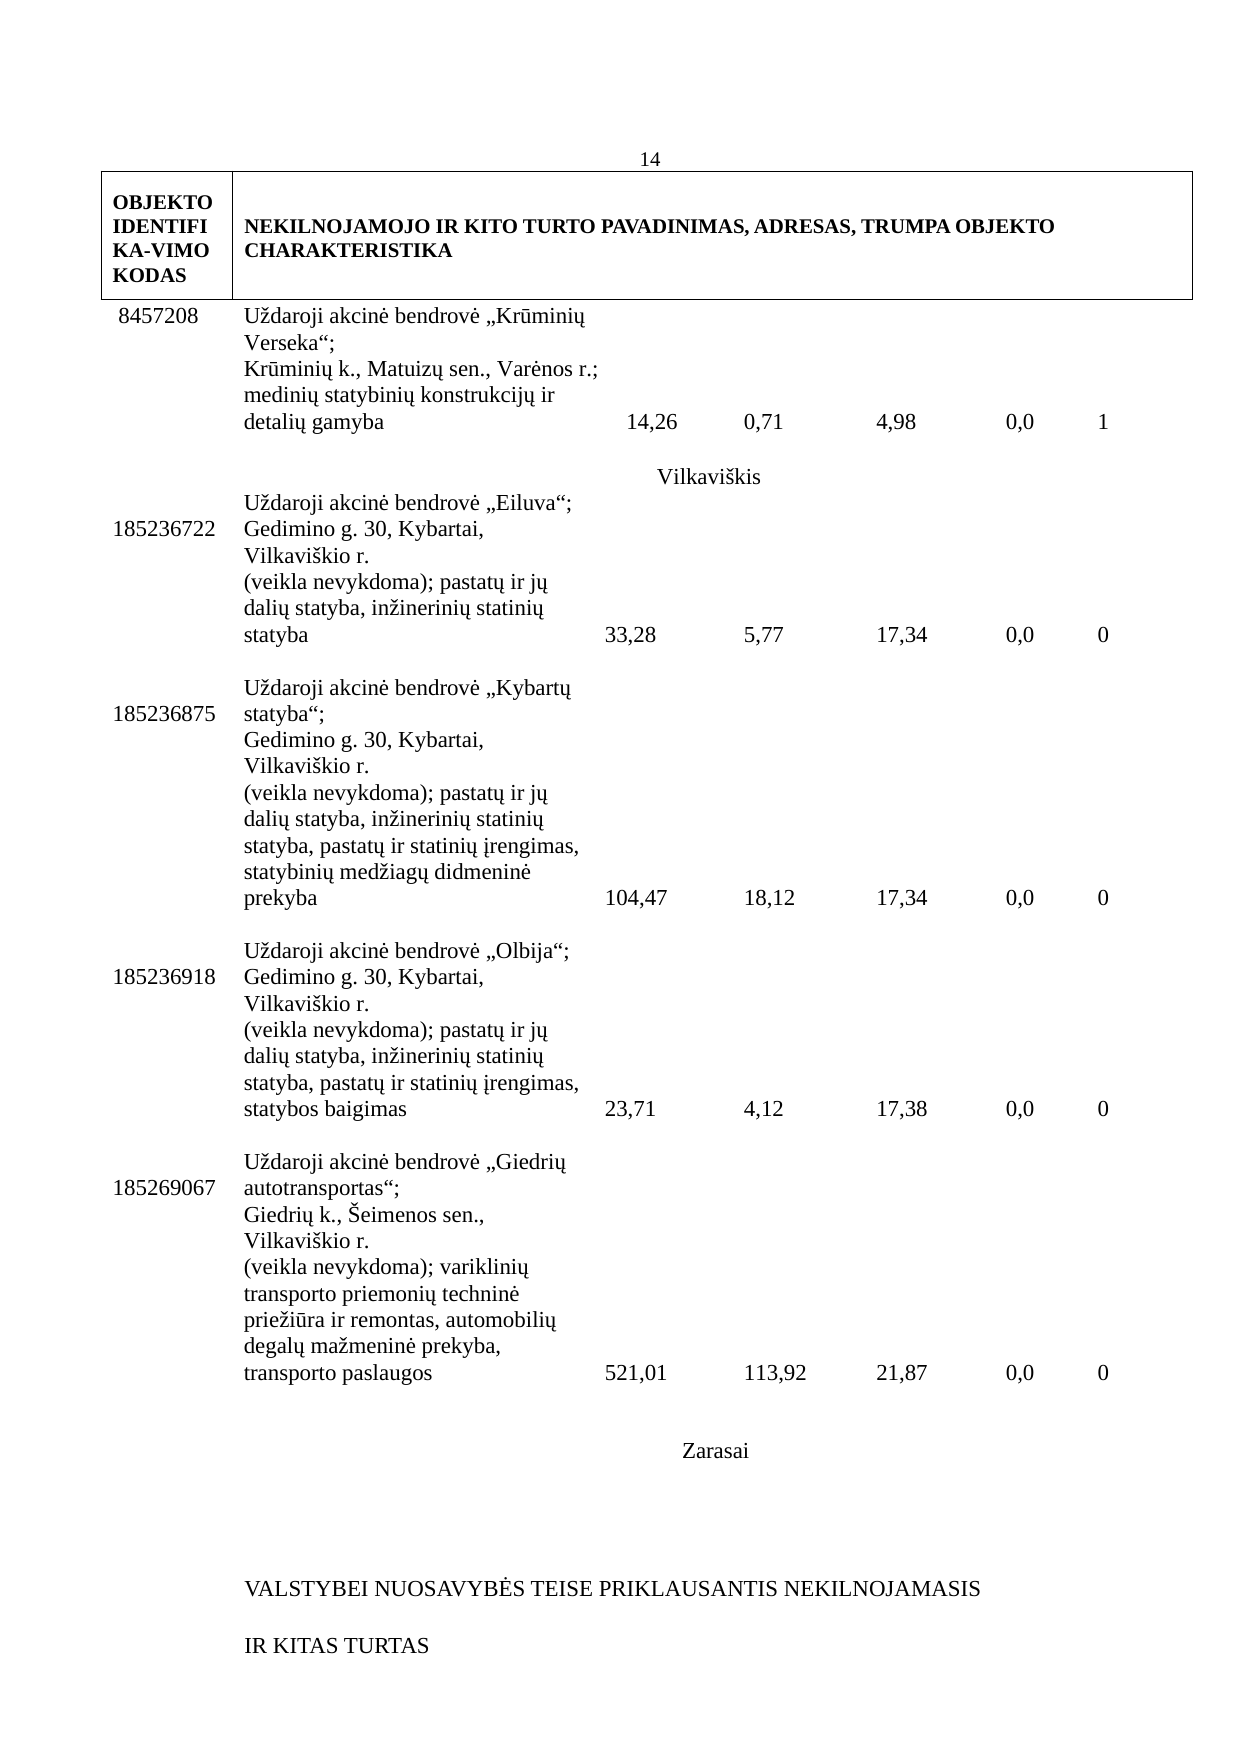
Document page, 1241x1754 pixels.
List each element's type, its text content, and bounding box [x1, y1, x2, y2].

table_cell [101, 1122, 1186, 1148]
table_cell [101, 911, 1186, 937]
table_cell 0,0 [954, 674, 1086, 911]
table_cell [101, 463, 232, 489]
table_cell 1 [1086, 303, 1186, 434]
table_cell 0,0 [954, 937, 1086, 1122]
table_cell 4,98 [865, 303, 954, 434]
table_cell 14,26 [615, 303, 732, 434]
table_header VALSTYBEI NUOSAVYBĖS TEISE PRIKLAUSANTIS NEKILNOJAMASIS IR KITAS TURTAS [233, 1556, 1198, 1695]
table_cell 17,34 [865, 489, 954, 647]
table_cell [101, 1385, 1186, 1411]
table_cell Uždaroji akcinė bendrovė „Giedrių autotransportas“; Giedrių k., Šeimenos sen., Vilkaviškio r. (veikla nevykdoma); variklinių transporto priemonių techninė priežiūra ir remontas, automobilių degalų mažmeninė prekyba, transporto paslaugos [232, 1148, 593, 1385]
table_cell Zarasai [233, 1438, 1198, 1464]
table_cell Uždaroji akcinė bendrovė „Krūminių Verseka“; Krūminių k., Matuizų sen., Varėnos r.; medinių statybinių konstrukcijų ir detalių gamyba [232, 303, 615, 434]
table_cell 23,71 [593, 937, 732, 1122]
table_cell 0 [1086, 1148, 1186, 1385]
table_cell 0,0 [954, 1148, 1086, 1385]
table_cell [101, 434, 1186, 461]
table_cell Uždaroji akcinė bendrovė „Kybartų statyba“; Gedimino g. 30, Kybartai, Vilkaviškio r. (veikla nevykdoma); pastatų ir jų dalių statyba, inžinerinių statinių statyba, pastatų ir statinių įrengimas, statybinių medžiagų didmeninė prekyba [232, 674, 593, 911]
table_cell 185236918 [101, 937, 232, 1122]
table_cell 33,28 [593, 489, 732, 647]
table_cell 17,38 [865, 937, 954, 1122]
table_cell [101, 1468, 1198, 1508]
table_cell Uždaroji akcinė bendrovė „Olbija“; Gedimino g. 30, Kybartai, Vilkaviškio r. (veikla nevykdoma); pastatų ir jų dalių statyba, inžinerinių statinių statyba, pastatų ir statinių įrengimas, statybos baigimas [232, 937, 593, 1122]
table_cell 104,47 [593, 674, 732, 911]
table_cell [101, 647, 1186, 673]
table_cell 113,92 [733, 1148, 865, 1385]
table_cell 185269067 [101, 1148, 232, 1385]
table_header [101, 1556, 233, 1695]
table_cell 5,77 [733, 489, 865, 647]
table_cell 0,0 [954, 489, 1086, 647]
table_cell 0,71 [733, 303, 865, 434]
table_cell 8457208 [101, 303, 232, 434]
table_cell 521,01 [593, 1148, 732, 1385]
table_cell 185236875 [101, 674, 232, 911]
table_cell 0 [1086, 937, 1186, 1122]
table_cell 4,12 [733, 937, 865, 1122]
table_cell 0 [1086, 674, 1186, 911]
table_cell Uždaroji akcinė bendrovė „Eiluva“; Gedimino g. 30, Kybartai, Vilkaviškio r. (veikla nevykdoma); pastatų ir jų dalių statyba, inžinerinių statinių statyba [232, 489, 593, 647]
table_cell 21,87 [865, 1148, 954, 1385]
table_cell [101, 1438, 233, 1464]
table_cell 185236722 [101, 489, 232, 647]
table_cell 18,12 [733, 674, 865, 911]
table_cell 17,34 [865, 674, 954, 911]
table_cell 0 [1086, 489, 1186, 647]
table_cell 0,0 [954, 303, 1086, 434]
table_cell Vilkaviškis [232, 463, 1186, 489]
